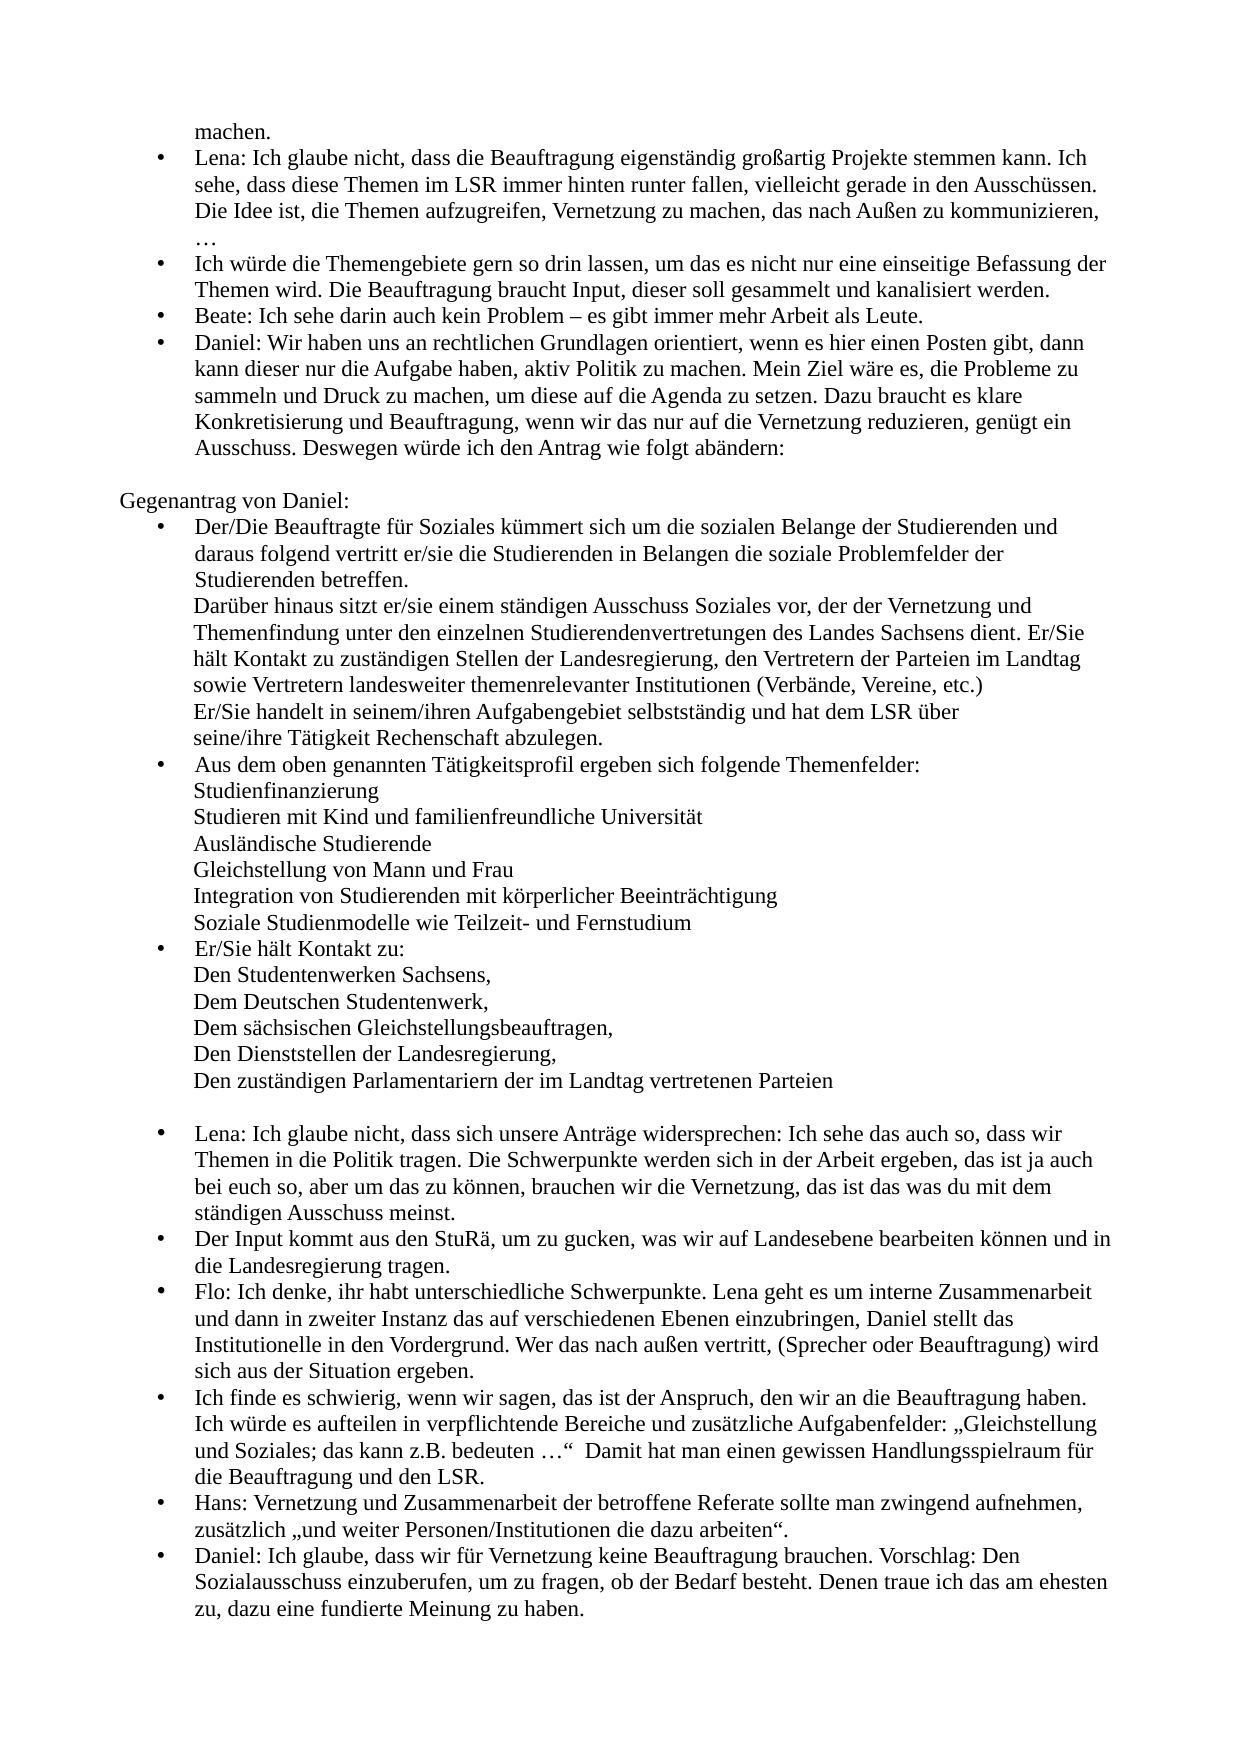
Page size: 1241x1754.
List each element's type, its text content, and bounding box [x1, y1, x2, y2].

text seine/ihre Tätigkeit Rechenschaft abzulegen. [119, 724, 1122, 751]
list Hans: Auch wenn das die momentane Interessentin alles machen könnte, was hier aufgelistet ist, müssen wir auch in die Zukunft gucken. Für zukünftige BewerberInnen würde ich lieber die Aufgaben zusammenkürzen. Die Person, die den Posten dann ausfüllt, kann ja immer noch mehr machen. [157, 118, 1122, 144]
list Lena: Ich glaube nicht, dass die Beauftragung eigenständig großartig Projekte stemmen kann. Ich sehe, dass diese Themen im LSR immer hinten runter fallen, vielleicht gerade in den Ausschüssen. Die Idee ist, die Themen aufzugreifen, Vernetzung zu machen, das nach Außen zu kommunizieren, … [157, 144, 1122, 250]
text Den zuständigen Parlamentariern der im Landtag vertretenen Parteien [119, 1067, 1122, 1093]
text Studienfinanzierung [119, 777, 1122, 803]
list Der/Die Beauftragte für Soziales kümmert sich um die sozialen Belange der Studierenden und daraus folgend vertritt er/sie die Studierenden in Belangen die soziale Problemfelder der Studierenden betreffen. [157, 513, 1122, 592]
text Er/Sie handelt in seinem/ihren Aufgabengebiet selbstständig und hat dem LSR über [119, 698, 1122, 724]
list Der Input kommt aus den StuRä, um zu gucken, was wir auf Landesebene bearbeiten können und in die Landesregierung tragen. [157, 1225, 1122, 1278]
text Den Studentenwerken Sachsens, [119, 961, 1122, 988]
text Dem Deutschen Studentenwerk, [119, 988, 1122, 1014]
text Darüber hinaus sitzt er/sie einem ständigen Ausschuss Soziales vor, der der Vernetzung und Themenfindung unter den einzelnen Studierendenvertretungen des Landes Sachsens dient. Er/Sie hält Kontakt zu zuständigen Stellen der Landesregierung, den Vertretern der Parteien im Landtag sowie Vertretern landesweiter themenrelevanter Institutionen (Verbände, Vereine, etc.) [119, 592, 1122, 698]
text Integration von Studierenden mit körperlicher Beeinträchtigung [119, 882, 1122, 909]
text Ausländische Studierende [119, 830, 1122, 856]
text Gleichstellung von Mann und Frau [119, 856, 1122, 882]
list Er/Sie hält Kontakt zu: [157, 935, 1122, 961]
list Daniel: Wir haben uns an rechtlichen Grundlagen orientiert, wenn es hier einen Posten gibt, dann kann dieser nur die Aufgabe haben, aktiv Politik zu machen. Mein Ziel wäre es, die Probleme zu sammeln und Druck zu machen, um diese auf die Agenda zu setzen. Dazu braucht es klare Konkretisierung und Beauftragung, wenn wir das nur auf die Vernetzung reduzieren, genügt ein Ausschuss. Deswegen würde ich den Antrag wie folgt abändern: [157, 329, 1122, 461]
list Ich finde es schwierig, wenn wir sagen, das ist der Anspruch, den wir an die Beauftragung haben. Ich würde es aufteilen in verpflichtende Bereiche und zusätzliche Aufgabenfelder: „Gleichstellung und Soziales; das kann z.B. bedeuten …“ Damit hat man einen gewissen Handlungsspielraum für die Beauftragung und den LSR. [157, 1384, 1122, 1489]
text Studieren mit Kind und familienfreundliche Universität [119, 803, 1122, 830]
text Soziale Studienmodelle wie Teilzeit- und Fernstudium [119, 909, 1122, 935]
list Lena: Ich glaube nicht, dass sich unsere Anträge widersprechen: Ich sehe das auch so, dass wir Themen in die Politik tragen. Die Schwerpunkte werden sich in der Arbeit ergeben, das ist ja auch bei euch so, aber um das zu können, brauchen wir die Vernetzung, das ist das was du mit dem ständigen Ausschuss meinst. [157, 1119, 1122, 1225]
list Ich würde die Themengebiete gern so drin lassen, um das es nicht nur eine einseitige Befassung der Themen wird. Die Beauftragung braucht Input, dieser soll gesammelt und kanalisiert werden. [157, 250, 1122, 303]
list Hans: Vernetzung und Zusammenarbeit der betroffene Referate sollte man zwingend aufnehmen, zusätzlich „und weiter Personen/Institutionen die dazu arbeiten“. [157, 1489, 1122, 1542]
text Dem sächsischen Gleichstellungsbeauftragen, [119, 1014, 1122, 1041]
list Aus dem oben genannten Tätigkeitsprofil ergeben sich folgende Themenfelder: [157, 751, 1122, 777]
list Flo: Ich denke, ihr habt unterschiedliche Schwerpunkte. Lena geht es um interne Zusammenarbeit und dann in zweiter Instanz das auf verschiedenen Ebenen einzubringen, Daniel stellt das Institutionelle in den Vordergrund. Wer das nach außen vertritt, (Sprecher oder Beauftragung) wird sich aus der Situation ergeben. [157, 1278, 1122, 1384]
list Beate: Ich sehe darin auch kein Problem – es gibt immer mehr Arbeit als Leute. [157, 303, 1122, 329]
list Daniel: Ich glaube, dass wir für Vernetzung keine Beauftragung brauchen. Vorschlag: Den Sozialausschuss einzuberufen, um zu fragen, ob der Bedarf besteht. Denen traue ich das am ehesten zu, dazu eine fundierte Meinung zu haben. [157, 1542, 1122, 1621]
text Gegenantrag von Daniel: [119, 487, 1122, 513]
text Den Dienststellen der Landesregierung, [119, 1041, 1122, 1067]
